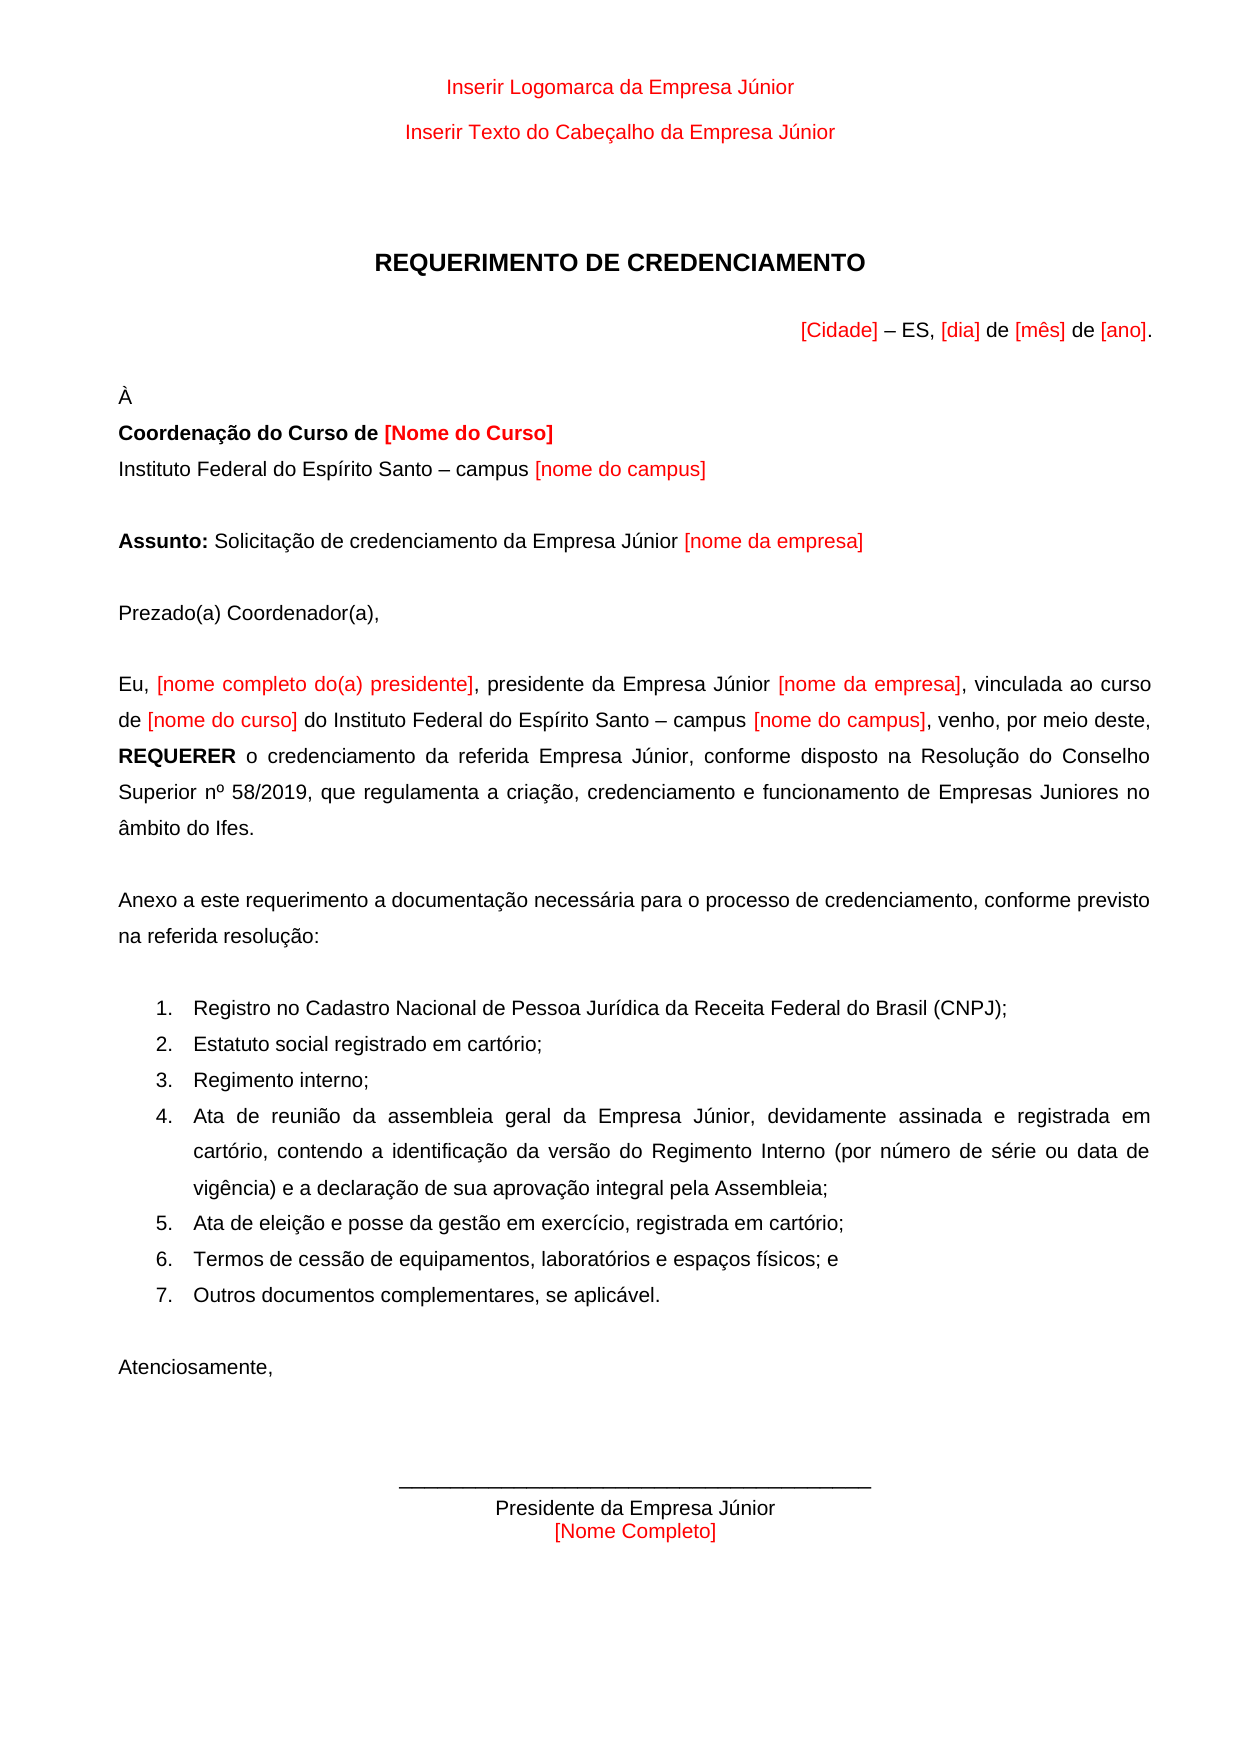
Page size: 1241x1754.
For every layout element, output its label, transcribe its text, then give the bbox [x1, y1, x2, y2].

text [Nome Completo] [118, 1519, 1152, 1543]
list Outros documentos complementares, se aplicável. [156, 1283, 1152, 1307]
text Coordenação do Curso de [Nome do Curso] [118, 421, 1152, 444]
list Estatuto social registrado em cartório; [156, 1032, 1152, 1056]
text REQUERIMENTO DE CREDENCIAMENTO [118, 248, 1122, 277]
text Assunto: Solicitação de credenciamento da Empresa Júnior [nome da empresa] [118, 528, 1152, 552]
text Prezado(a) Coordenador(a), [118, 600, 1152, 624]
text [Cidade] – ES, [dia] de [mês] de [ano]. [118, 318, 1152, 342]
text Eu, [nome completo do(a) presidente], presidente da Empresa Júnior [nome da empresa], vinculada ao curso de [nome do curso] do Instituto Federal do Espírito Santo – campus [nome do campus], venho, por meio deste, REQUERER o credenciamento da referida Empresa Júnior, conforme disposto na Resolução do Conselho Superior nº 58/2019, que regulamenta a criação, credenciamento e funcionamento de Empresas Juniores no âmbito do Ifes. [118, 672, 1152, 840]
list Regimento interno; [156, 1067, 1152, 1091]
list Registro no Cadastro Nacional de Pessoa Jurídica da Receita Federal do Brasil (CNPJ); [156, 996, 1152, 1019]
text À [118, 385, 1152, 409]
list Ata de eleição e posse da gestão em exercício, registrada em cartório; [156, 1211, 1152, 1235]
list Termos de cessão de equipamentos, laboratórios e espaços físicos; e [156, 1247, 1152, 1271]
text Presidente da Empresa Júnior [118, 1495, 1152, 1519]
text Atenciosamente, [118, 1355, 1152, 1379]
text _____________________________________ [118, 1463, 1152, 1489]
text Anexo a este requerimento a documentação necessária para o processo de credenciamento, conforme previsto na referida resolução: [118, 888, 1152, 948]
text Instituto Federal do Espírito Santo – campus [nome do campus] [118, 457, 1152, 481]
list Ata de reunião da assembleia geral da Empresa Júnior, devidamente assinada e registrada em cartório, contendo a identificação da versão do Regimento Interno (por número de série ou data de vigência) e a declaração de sua aprovação integral pela Assembleia; [156, 1103, 1152, 1199]
